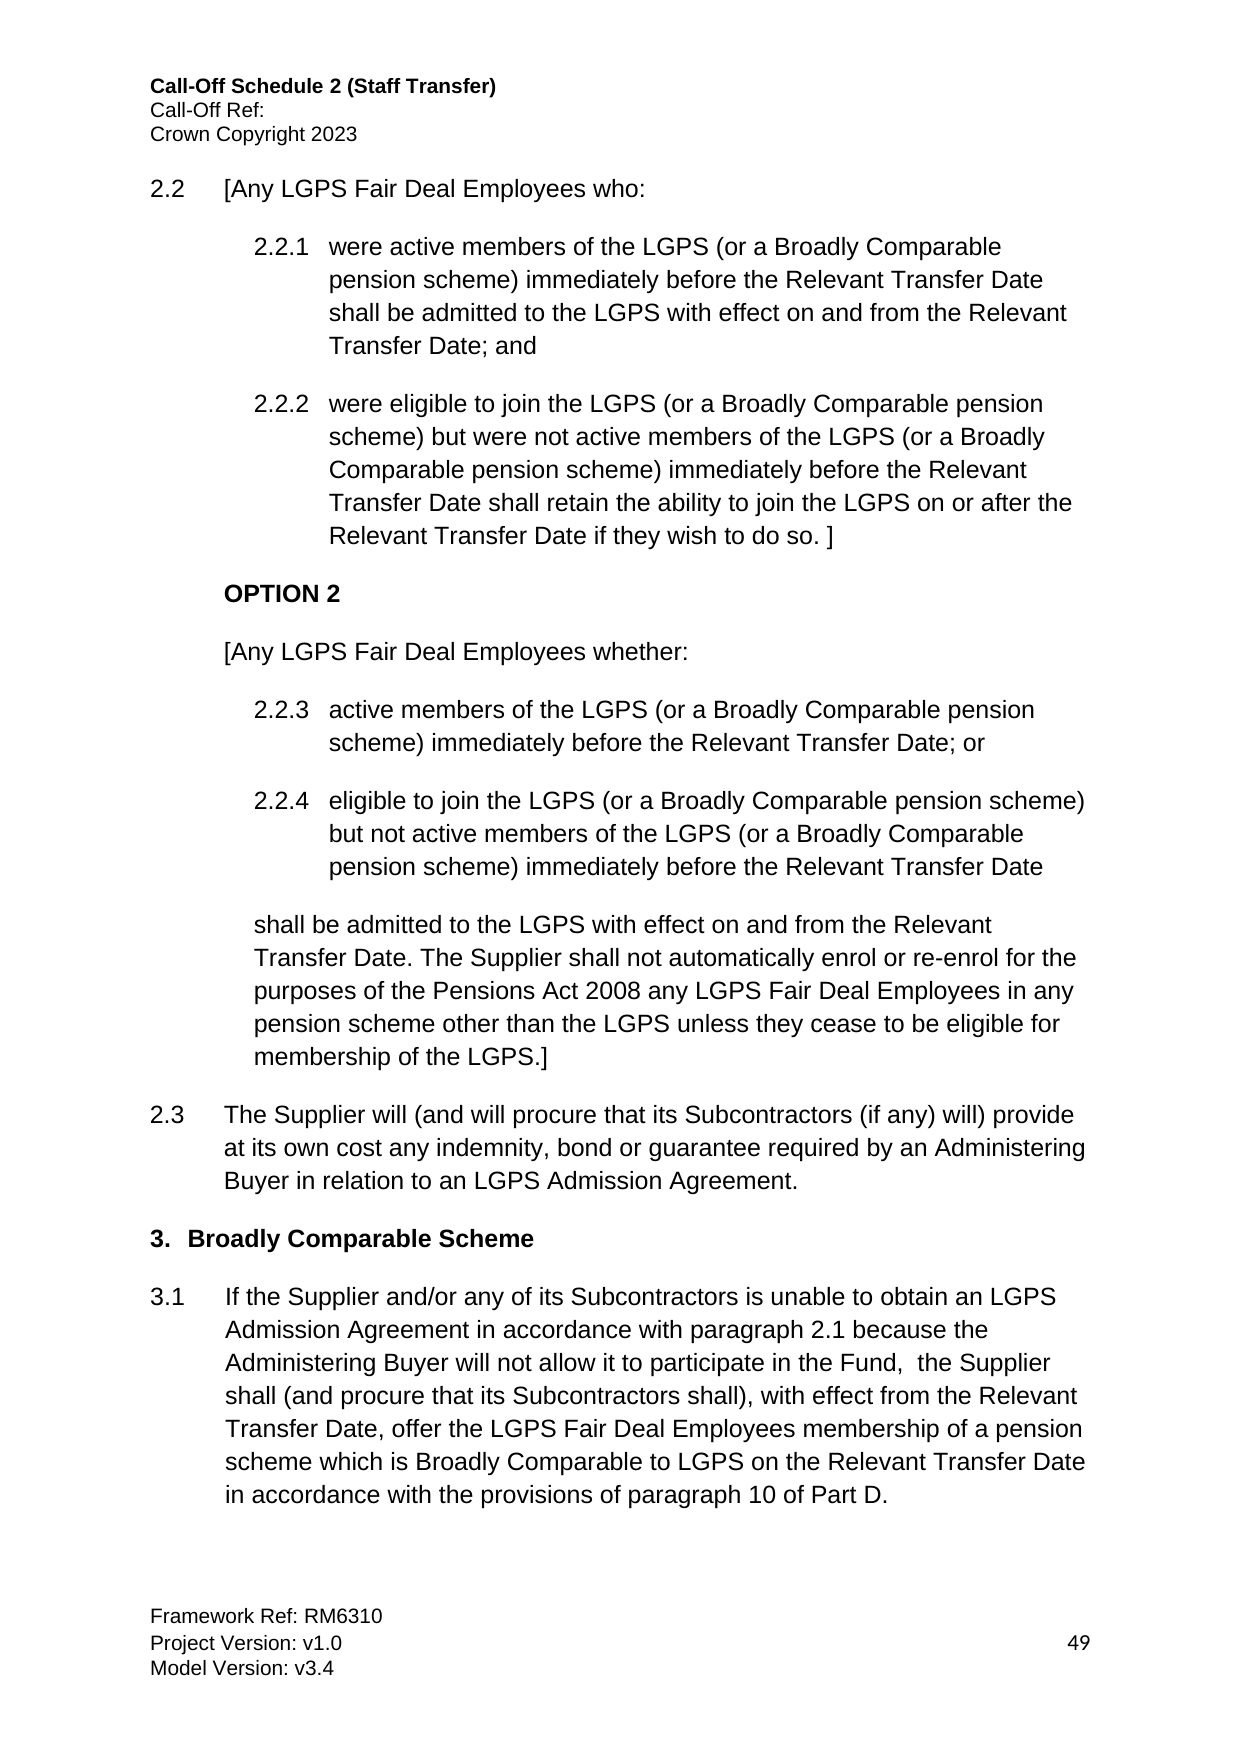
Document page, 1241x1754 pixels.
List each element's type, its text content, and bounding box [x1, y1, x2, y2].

list The Supplier will (and will procure that its Subcontractors (if any) will) provide at its own cost any indemnity, bond or guarantee required by an Administering Buyer in relation to an LGPS Admission Agreement. [149, 1100, 1090, 1195]
list active members of the LGPS (or a Broadly Comparable pension scheme) immediately before the Relevant Transfer Date; or [253, 695, 1090, 757]
list eligible to join the LGPS (or a Broadly Comparable pension scheme) but not active members of the LGPS (or a Broadly Comparable pension scheme) immediately before the Relevant Transfer Date [253, 786, 1090, 881]
list Broadly Comparable Scheme [150, 1224, 1090, 1253]
text [Any LGPS Fair Deal Employees whether: [224, 637, 1090, 666]
list were active members of the LGPS (or a Broadly Comparable pension scheme) immediately before the Relevant Transfer Date shall be admitted to the LGPS with effect on and from the Relevant Transfer Date; and [253, 232, 1090, 359]
list were eligible to join the LGPS (or a Broadly Comparable pension scheme) but were not active members of the LGPS (or a Broadly Comparable pension scheme) immediately before the Relevant Transfer Date shall retain the ability to join the LGPS on or after the Relevant Transfer Date if they wish to do so. ] [253, 389, 1090, 550]
subtitle 3.1 If the Supplier and/or any of its Subcontractors is unable to obtain an LGPS Admission Agreement in accordance with paragraph 2.1 because the Administering Buyer will not allow it to participate in the Fund, the Supplier shall (and procure that its Subcontractors shall), with effect from the Relevant Transfer Date, offer the LGPS Fair Deal Employees membership of a pension scheme which is Broadly Comparable to LGPS on the Relevant Transfer Date in accordance with the provisions of paragraph 10 of Part D. [150, 1282, 1090, 1509]
list [Any LGPS Fair Deal Employees who: [150, 174, 1090, 202]
text shall be admitted to the LGPS with effect on and from the Relevant Transfer Date. The Supplier shall not automatically enrol or re-enrol for the purposes of the Pensions Act 2008 any LGPS Fair Deal Employees in any pension scheme other than the LGPS unless they cease to be eligible for membership of the LGPS.] [253, 910, 1090, 1071]
text OPTION 2 [224, 579, 1090, 608]
